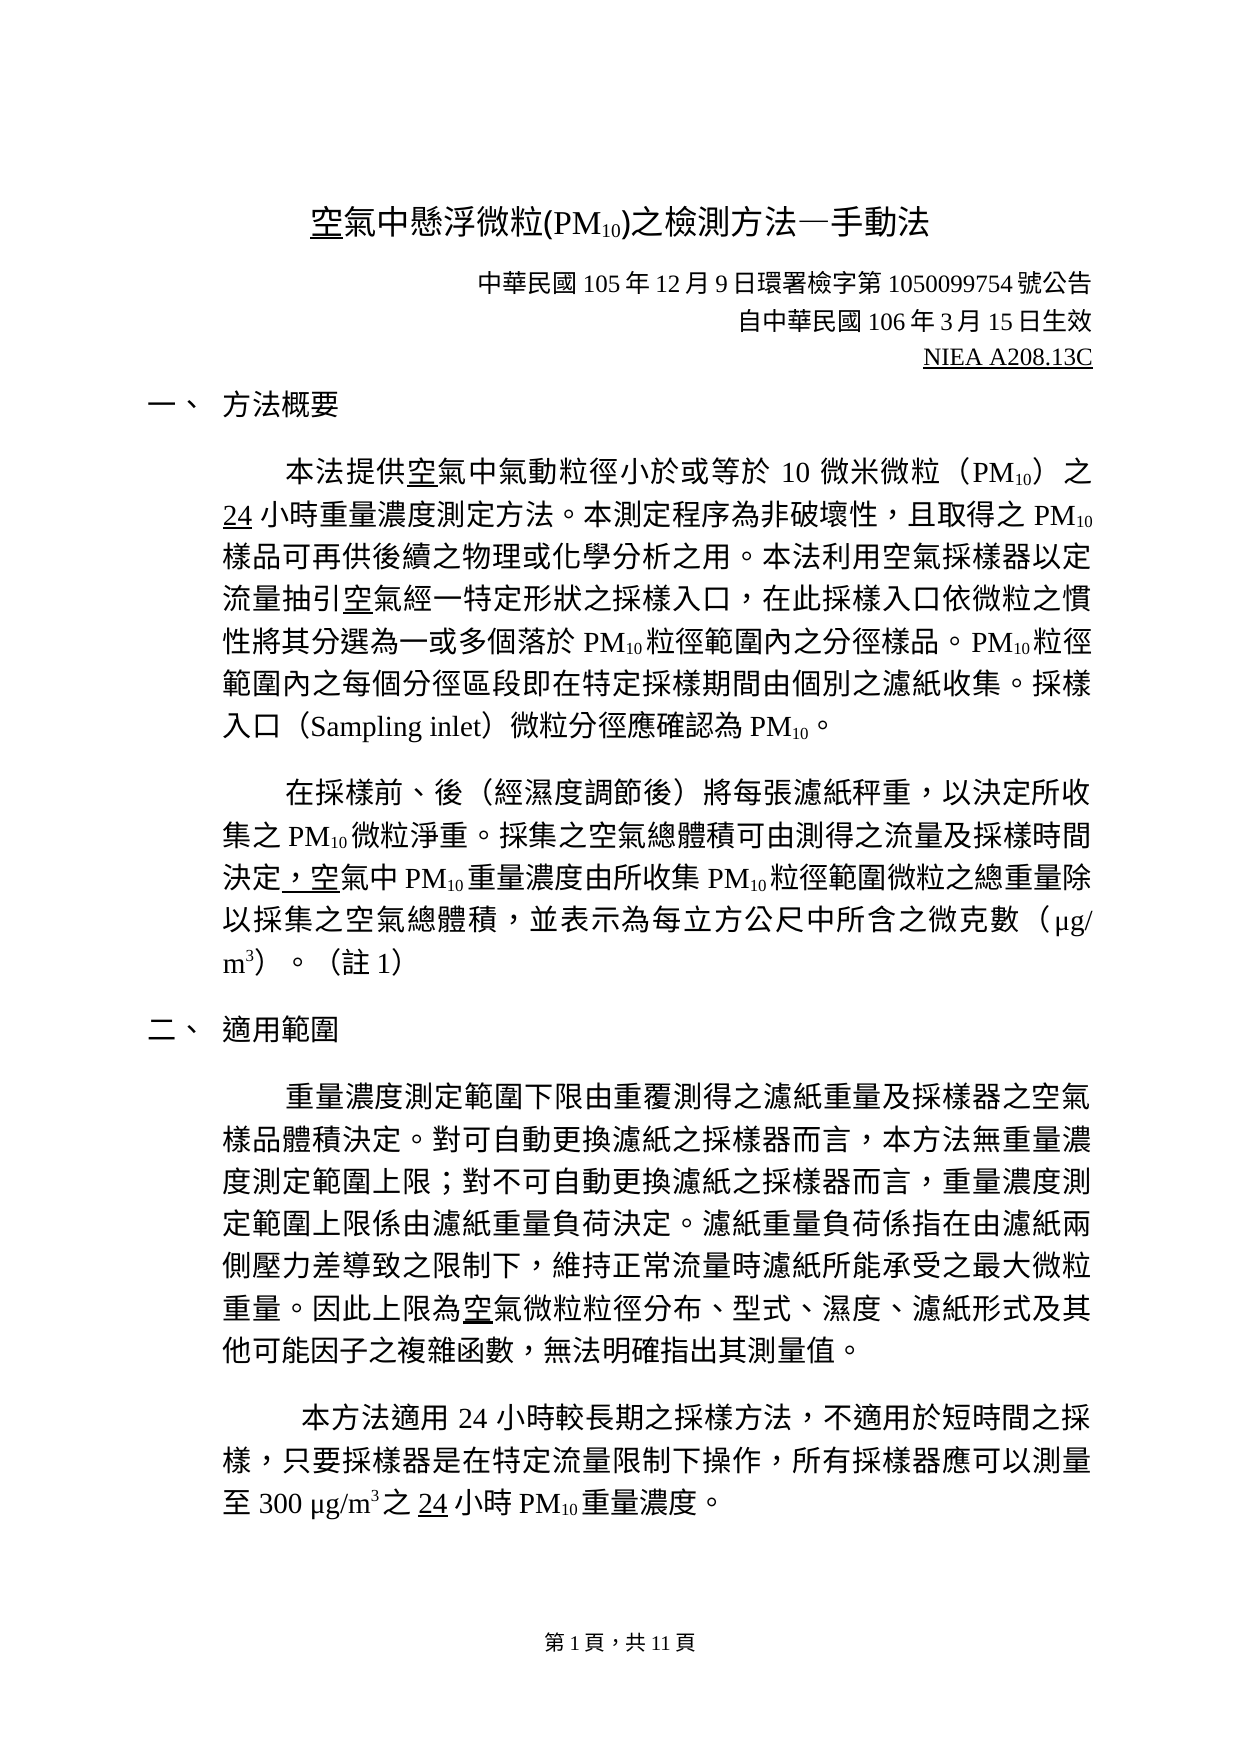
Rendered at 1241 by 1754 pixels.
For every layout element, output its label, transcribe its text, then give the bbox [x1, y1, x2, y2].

text 本方法適用 24 小時較長期之採樣方法，不適用於短時間之採樣，只要採樣器是在特定流量限制下操作，所有採樣器應可以測量至 300 μg/m3之 24 小時PM10重量濃度。 [223, 1395, 1092, 1522]
text 重量濃度測定範圍下限由重覆測得之濾紙重量及採樣器之空氣樣品體積決定。對可自動更換濾紙之採樣器而言，本方法無重量濃度測定範圍上限；對不可自動更換濾紙之採樣器而言，重量濃度測定範圍上限係由濾紙重量負荷決定。濾紙重量負荷係指在由濾紙兩側壓力差導致之限制下，維持正常流量時濾紙所能承受之最大微粒重量。因此上限為空氣微粒粒徑分布、型式、濕度、濾紙形式及其他可能因子之複雜函數，無法明確指出其測量值。 [223, 1074, 1092, 1370]
text 空氣中懸浮微粒(PM10)之檢測方法—手動法 [148, 196, 1092, 244]
text 在採樣前、後（經濕度調節後）將每張濾紙秤重，以決定所收集之PM10微粒淨重。採集之空氣總體積可由測得之流量及採樣時間決定，空氣中PM10重量濃度由所收集PM10粒徑範圍微粒之總重量除以採集之空氣總體積，並表示為每立方公尺中所含之微克數（μg/ m3）。（註1） [223, 770, 1092, 981]
text 中華民國105年12月9日環署檢字第1050099754號公告 [148, 257, 1092, 294]
list 適用範圍 [148, 1006, 1092, 1049]
list 方法概要 [148, 382, 1092, 424]
text 本法提供空氣中氣動粒徑小於或等於 10 微米微粒（PM10）之 24 小時重量濃度測定方法。本測定程序為非破壞性，且取得之PM10樣品可再供後續之物理或化學分析之用。本法利用空氣採樣器以定流量抽引空氣經一特定形狀之採樣入口，在此採樣入口依微粒之慣性將其分選為一或多個落於PM10粒徑範圍內之分徑樣品。PM10粒徑範圍內之每個分徑區段即在特定採樣期間由個別之濾紙收集。採樣入口（Sampling inlet）微粒分徑應確認為PM10。 [223, 449, 1092, 745]
text NIEA A208.13C [148, 332, 1092, 369]
text 自中華民國106年3月15日生效 [148, 294, 1092, 332]
